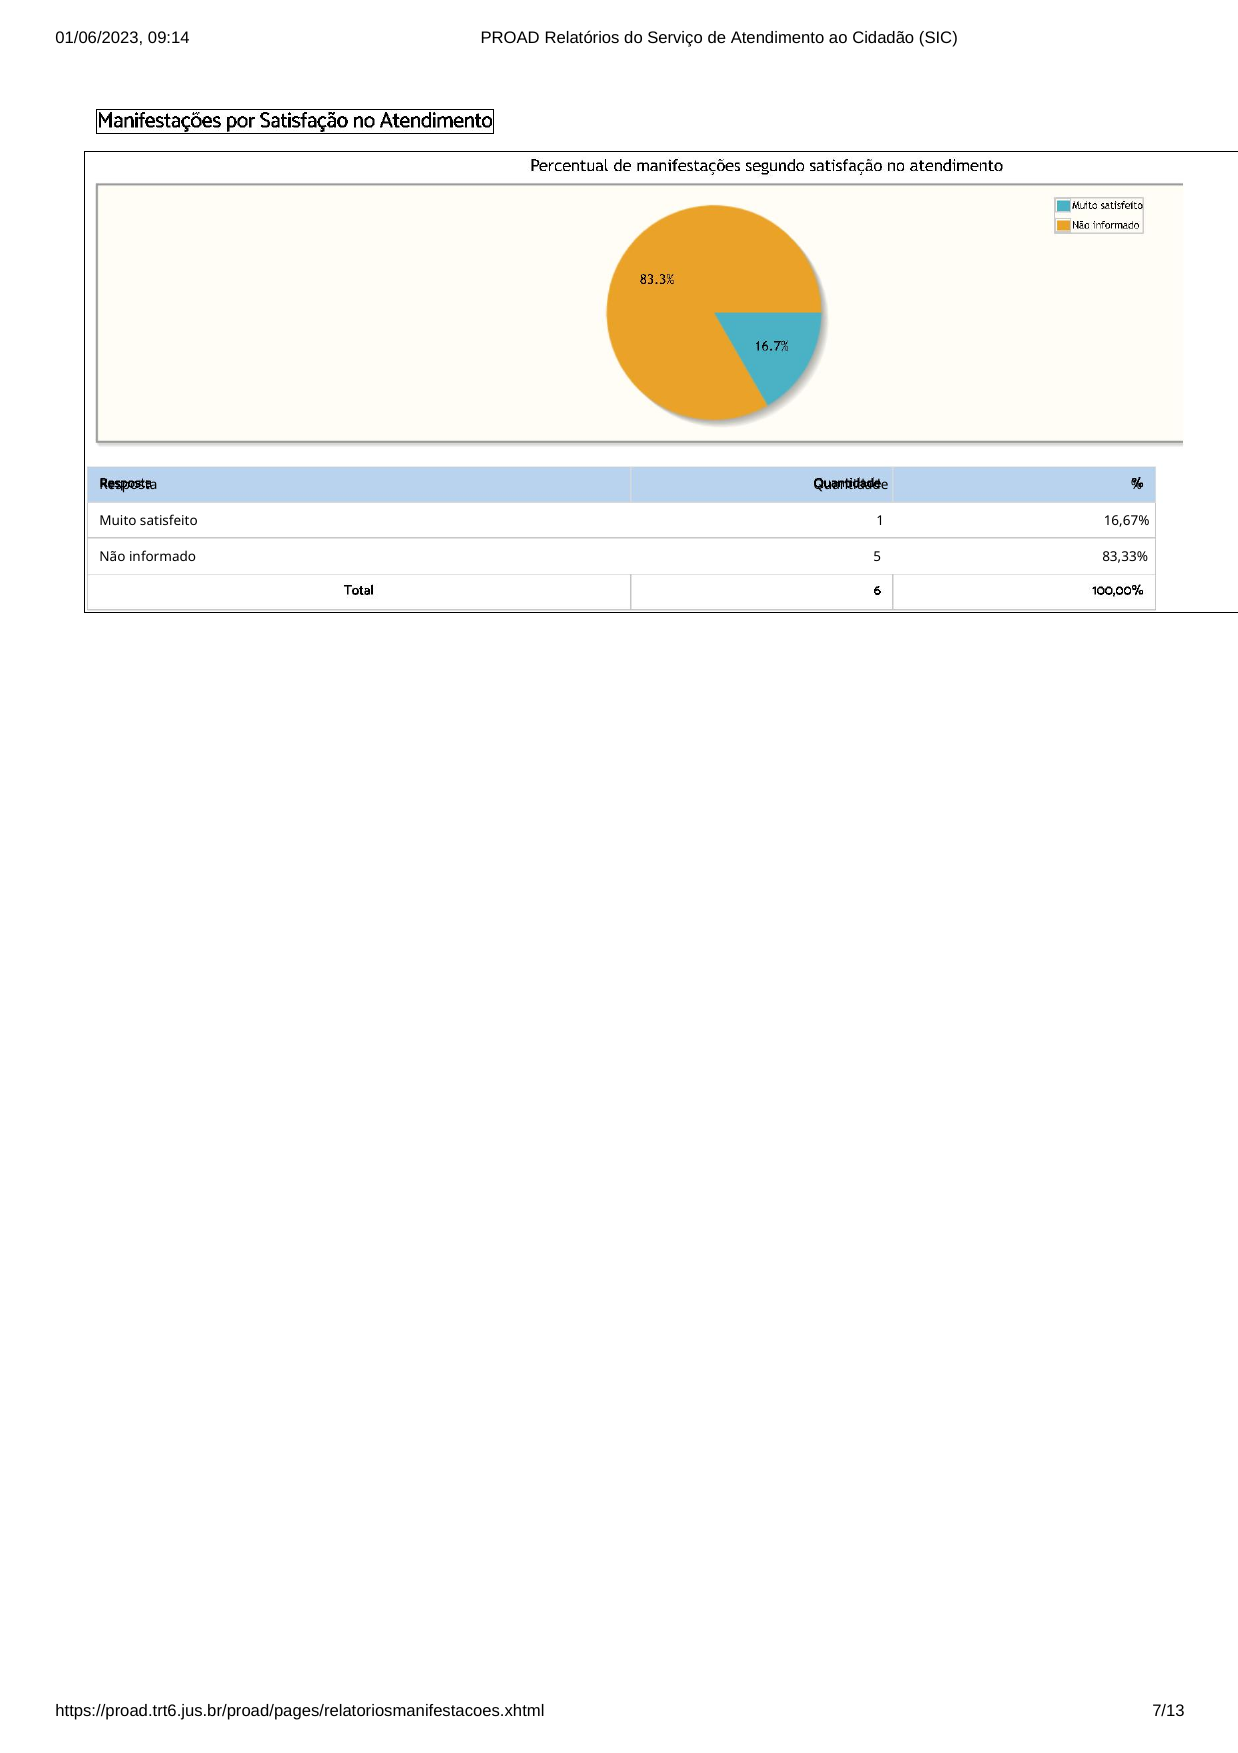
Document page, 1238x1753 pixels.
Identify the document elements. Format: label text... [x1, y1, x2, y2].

text % [1131, 472, 1163, 494]
text 1 [876, 508, 901, 530]
picture [85, 152, 1238, 612]
text Muito satisfeito [99, 508, 207, 530]
text Não informado [99, 544, 207, 566]
text 1/06/2023, 09:14 [64, 29, 214, 47]
text 7/13 [1152, 1702, 1209, 1720]
text PROAD Relatórios do Serviço de Atendimento ao Cidadão (SIC) [480, 29, 982, 47]
text 0 [55, 29, 64, 47]
text https://proad.trt6.jus.br/proad/pages/relatoriosmanifestacoes.xhtml [55, 1702, 569, 1720]
text Resposta [99, 472, 172, 494]
picture [97, 110, 493, 133]
text 83,33% [1102, 544, 1163, 566]
text Quantidade [813, 472, 900, 494]
text 0 [57, 33, 62, 42]
text 5 [873, 544, 901, 566]
text 16,67% [1103, 507, 1163, 530]
